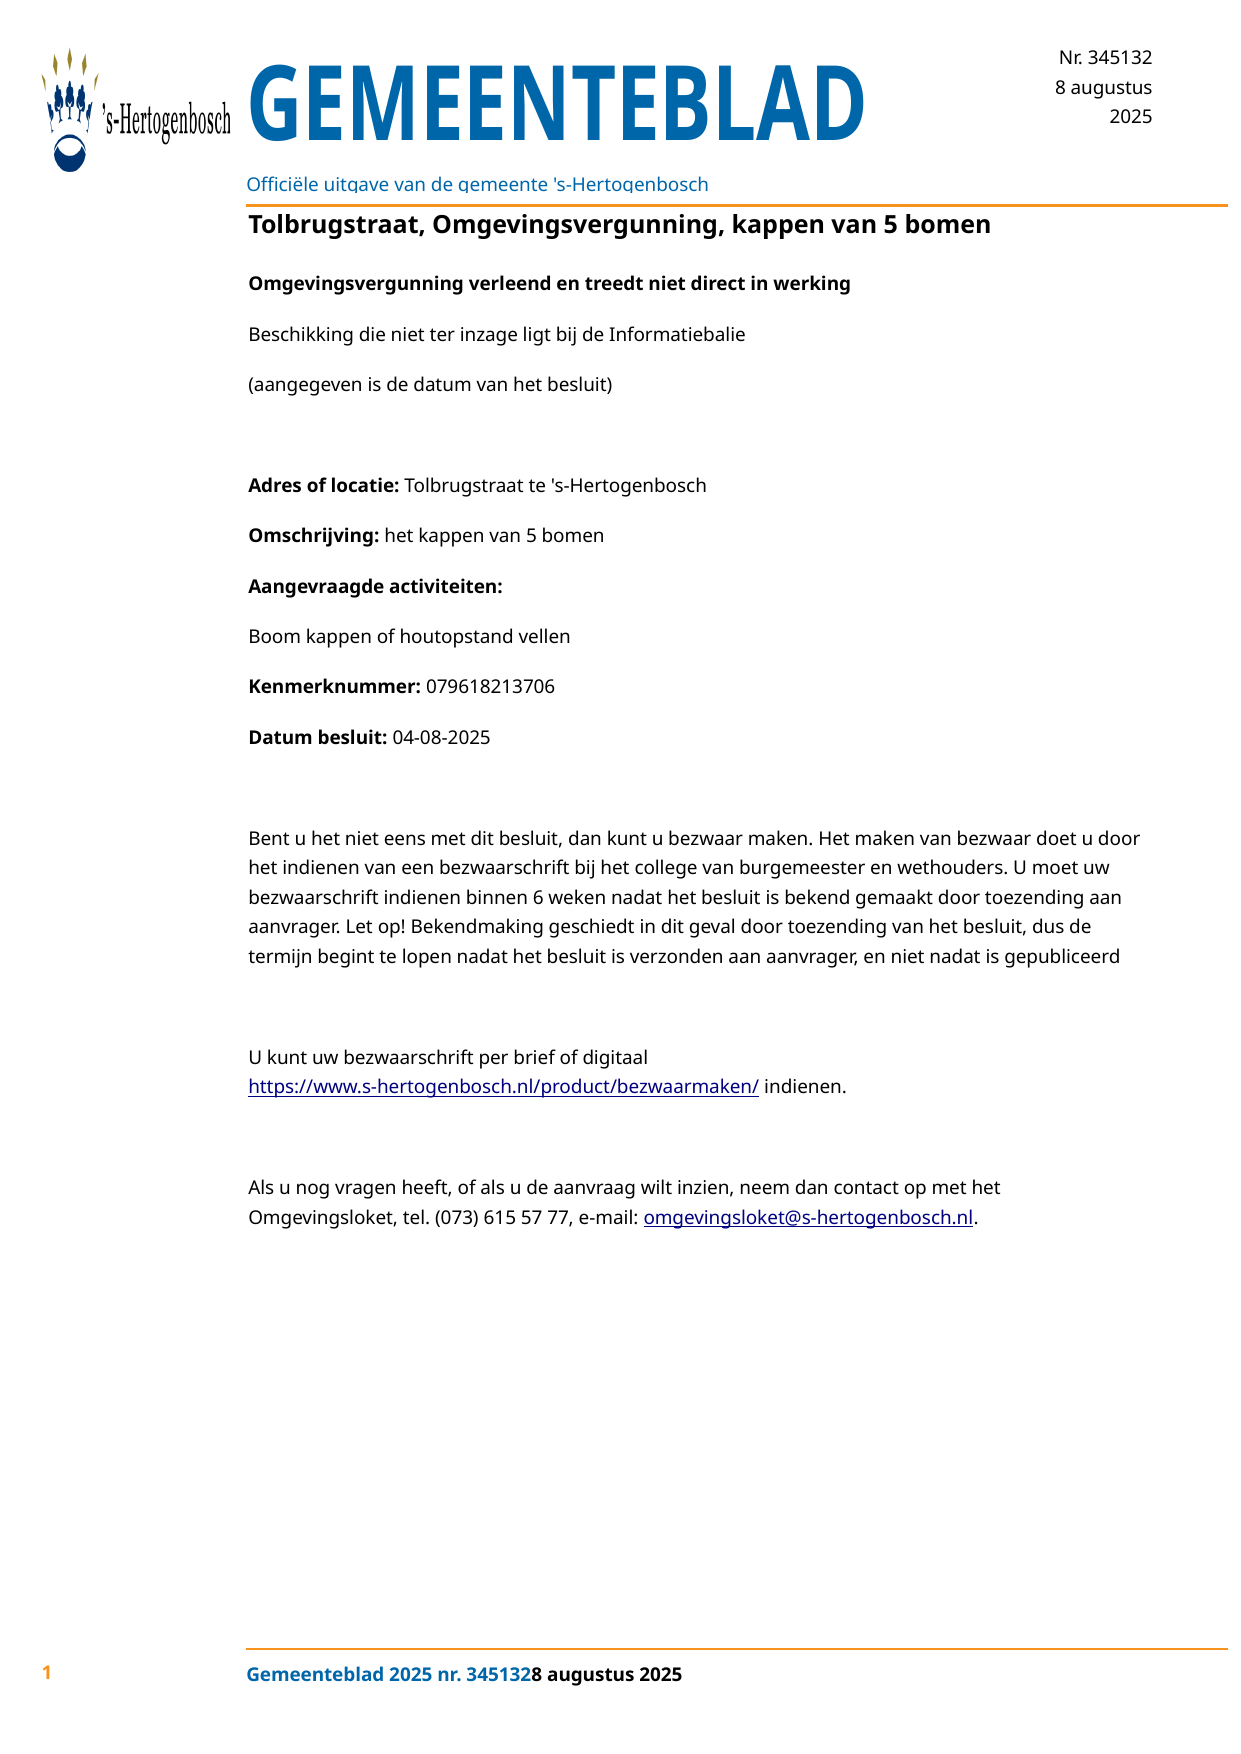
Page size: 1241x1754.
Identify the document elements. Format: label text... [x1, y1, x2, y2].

text Als u nog vragen heeft, of als u de aanvraag wilt inzien, neem dan contact op met het Omgevingsloket, tel. (073) 615 57 77, e-mail: omgevingsloket@s-hertogenbosch.nl. [248, 1174, 1152, 1230]
text Beschikking die niet ter inzage ligt bij de Informatiebalie [248, 321, 1152, 346]
text Omgevingsvergunning verleend en treedt niet direct in werking [248, 270, 1152, 296]
text U kunt uw bezwaarschrift per brief of digitaal https://www.s-hertogenbosch.nl/product/bezwaarmaken/ indienen. [248, 1044, 1152, 1099]
text Aangevraagde activiteiten: [248, 573, 1152, 598]
text Datum besluit: 04-08-2025 [248, 724, 1152, 750]
text Kenmerknummer: 079618213706 [248, 674, 1152, 699]
text (aangegeven is de datum van het besluit) [248, 371, 1152, 397]
text Boom kappen of houtopstand vellen [248, 623, 1152, 649]
picture [41, 47, 231, 172]
text Tolbrugstraat, Omgevingsvergunning, kappen van 5 bomen [248, 207, 1152, 241]
text Adres of locatie: Tolbrugstraat te 's-Hertogenbosch [248, 472, 1152, 498]
text Omschrijving: het kappen van 5 bomen [248, 522, 1152, 548]
text Bent u het niet eens met dit besluit, dan kunt u bezwaar maken. Het maken van bezwaar doet u door het indienen van een bezwaarschrift bij het college van burgemeester en wethouders. U moet uw bezwaarschrift indienen binnen 6 weken nadat het besluit is bekend gemaakt door toezending aan aanvrager. Let op! Bekendmaking geschiedt in dit geval door toezending van het besluit, dus de termijn begint te lopen nadat het besluit is verzonden aan aanvrager, en niet nadat is gepubliceerd [248, 825, 1152, 969]
